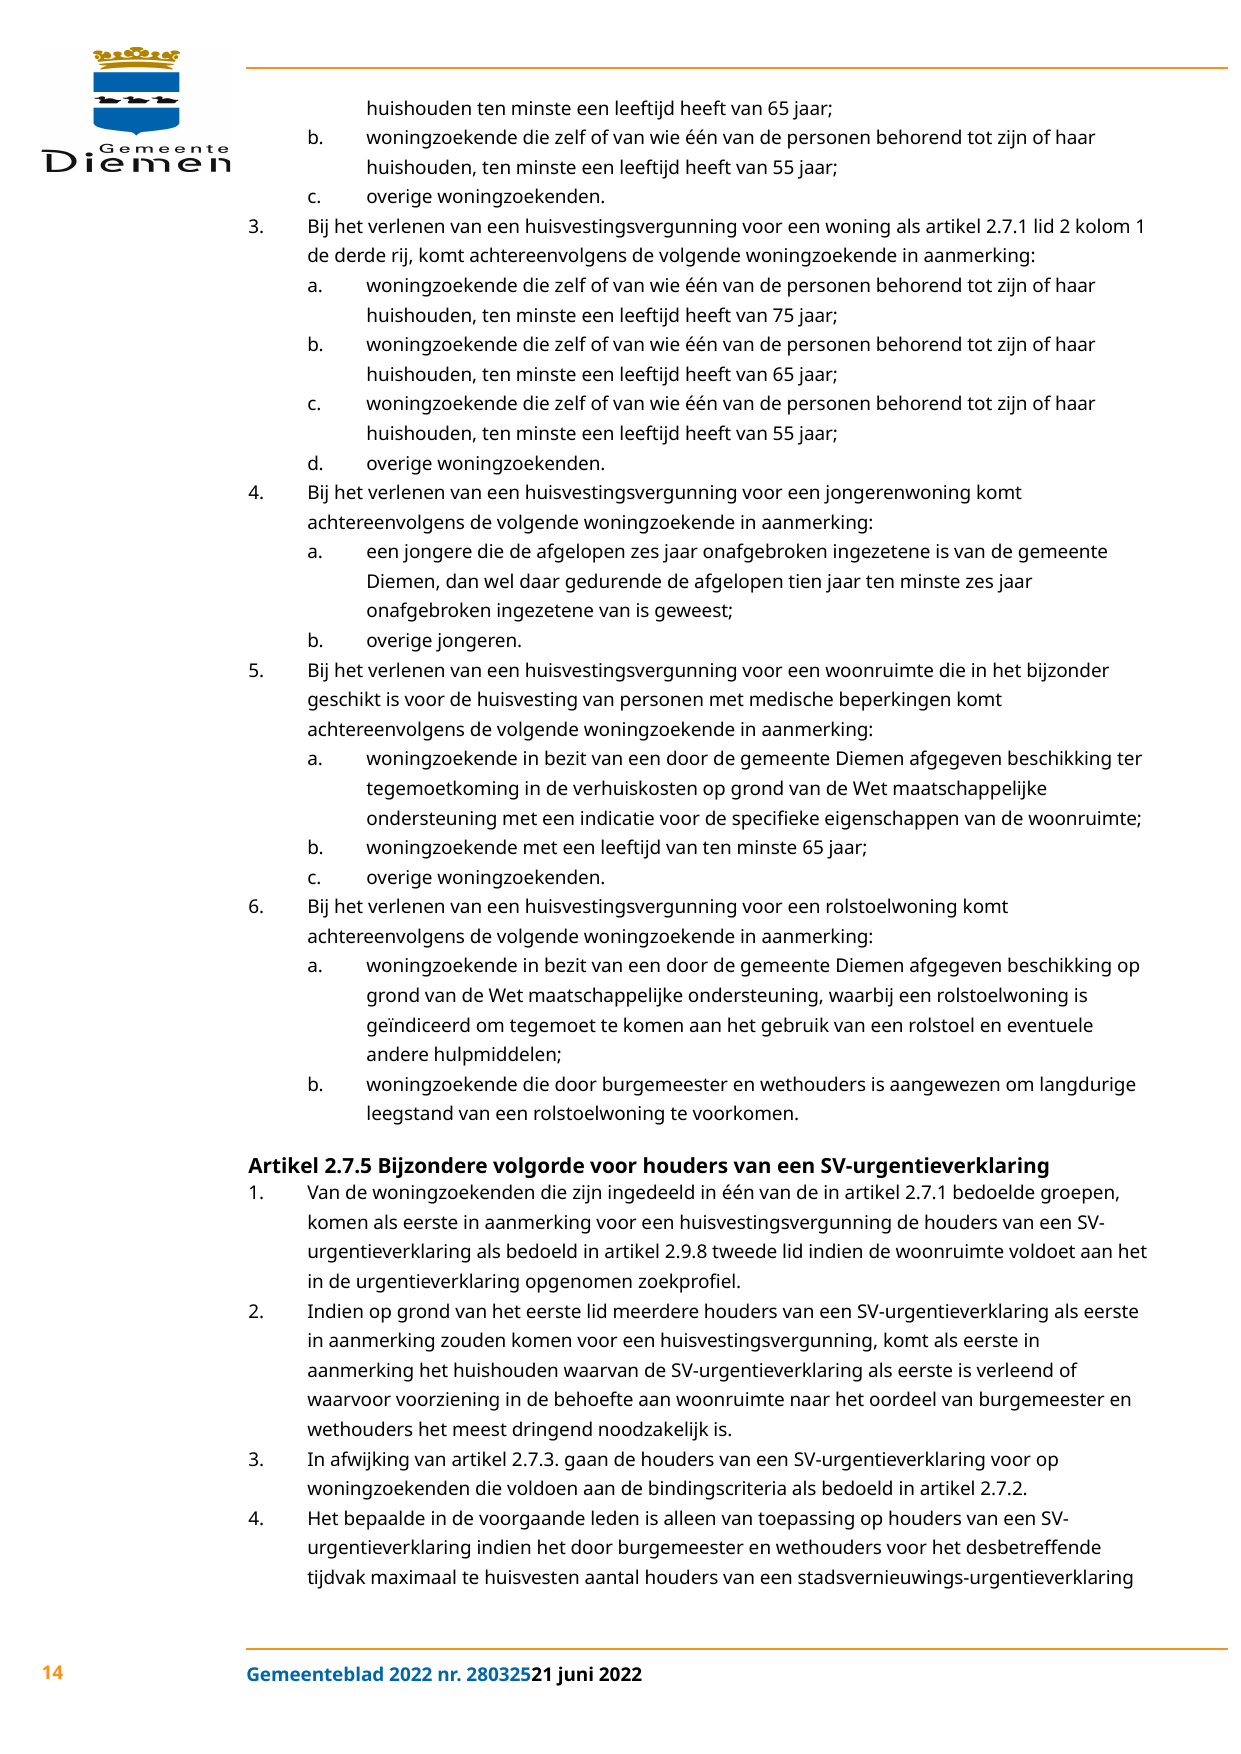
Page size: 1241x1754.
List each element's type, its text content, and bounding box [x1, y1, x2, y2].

list overige woningzoekenden. [307, 450, 1152, 476]
list Bij het verlenen van een huisvestingsvergunning voor een rolstoelwoning komt achtereenvolgens de volgende woningzoekende in aanmerking: [248, 893, 1152, 949]
list woningzoekende die zelf of van wie één van de personen behorend tot zijn of haar huishouden, ten minste een leeftijd heeft van 75 jaar; [307, 272, 1152, 328]
list woningzoekende die zelf of van wie één van de personen behorend tot zijn of haar huishouden, ten minste een leeftijd heeft van 55 jaar; [307, 124, 1152, 180]
list Bij het verlenen van een huisvestingsvergunning voor een jongerenwoning komt achtereenvolgens de volgende woningzoekende in aanmerking: [248, 479, 1152, 535]
list Van de woningzoekenden die zijn ingedeeld in één van de in artikel 2.7.1 bedoelde groepen, komen als eerste in aanmerking voor een huisvestingsvergunning de houders van een SV-urgentieverklaring als bedoeld in artikel 2.9.8 tweede lid indien de woonruimte voldoet aan het in de urgentieverklaring opgenomen zoekprofiel. [248, 1179, 1152, 1294]
list woningzoekende in bezit van een door de gemeente Diemen afgegeven beschikking op grond van de Wet maatschappelijke ondersteuning, waarbij een rolstoelwoning is geïndiceerd om tegemoet te komen aan het gebruik van een rolstoel en eventuele andere hulpmiddelen; [307, 953, 1152, 1067]
list woningzoekende die zelf of van wie één van de personen behorend tot zijn of haar huishouden, ten minste een leeftijd heeft van 55 jaar; [307, 391, 1152, 446]
list een jongere die de afgelopen zes jaar onafgebroken ingezetene is van de gemeente Diemen, dan wel daar gedurende de afgelopen tien jaar ten minste zes jaar onafgebroken ingezetene van is geweest; [307, 538, 1152, 623]
list Bij het verlenen van een huisvestingsvergunning voor een woning als artikel 2.7.1 lid 2 kolom 1 de derde rij, komt achtereenvolgens de volgende woningzoekende in aanmerking: [248, 213, 1152, 268]
list Het bepaalde in de voorgaande leden is alleen van toepassing op houders van een SV-urgentieverklaring indien het door burgemeester en wethouders voor het desbetreffende tijdvak maximaal te huisvesten aantal houders van een stadsvernieuwings-urgentieverklaring [248, 1505, 1152, 1590]
list overige woningzoekenden. [307, 183, 1152, 209]
list overige woningzoekenden. [307, 864, 1152, 890]
list woningzoekende in bezit van een door de gemeente Diemen afgegeven beschikking ter tegemoetkoming in de verhuiskosten op grond van de Wet maatschappelijke ondersteuning met een indicatie voor de specifieke eigenschappen van de woonruimte; [307, 746, 1152, 831]
list woningzoekende die zelf of van wie één van de personen behorend tot zijn of haar huishouden, ten minste een leeftijd heeft van 65 jaar; [307, 331, 1152, 387]
list woningzoekende met een leeftijd van ten minste 65 jaar; [307, 834, 1152, 860]
picture [41, 47, 231, 172]
list Bij het verlenen van een huisvestingsvergunning voor een woonruimte die in het bijzonder geschikt is voor de huisvesting van personen met medische beperkingen komt achtereenvolgens de volgende woningzoekende in aanmerking: [248, 657, 1152, 742]
list woningzoekende die door burgemeester en wethouders is aangewezen om langdurige leegstand van een rolstoelwoning te voorkomen. [307, 1071, 1152, 1126]
list In afwijking van artikel 2.7.3. gaan de houders van een SV-urgentieverklaring voor op woningzoekenden die voldoen aan de bindingscriteria als bedoeld in artikel 2.7.2. [248, 1446, 1152, 1501]
text Artikel 2.7.5 Bijzondere volgorde voor houders van een SV-urgentieverklaring [248, 1151, 1152, 1179]
list Indien op grond van het eerste lid meerdere houders van een SV-urgentieverklaring als eerste in aanmerking zouden komen voor een huisvestingsvergunning, komt als eerste in aanmerking het huishouden waarvan de SV-urgentieverklaring als eerste is verleend of waarvoor voorziening in de behoefte aan woonruimte naar het oordeel van burgemeester en wethouders het meest dringend noodzakelijk is. [248, 1298, 1152, 1442]
list overige jongeren. [307, 627, 1152, 653]
list huishouden ten minste een leeftijd heeft van 65 jaar; [307, 95, 1152, 121]
